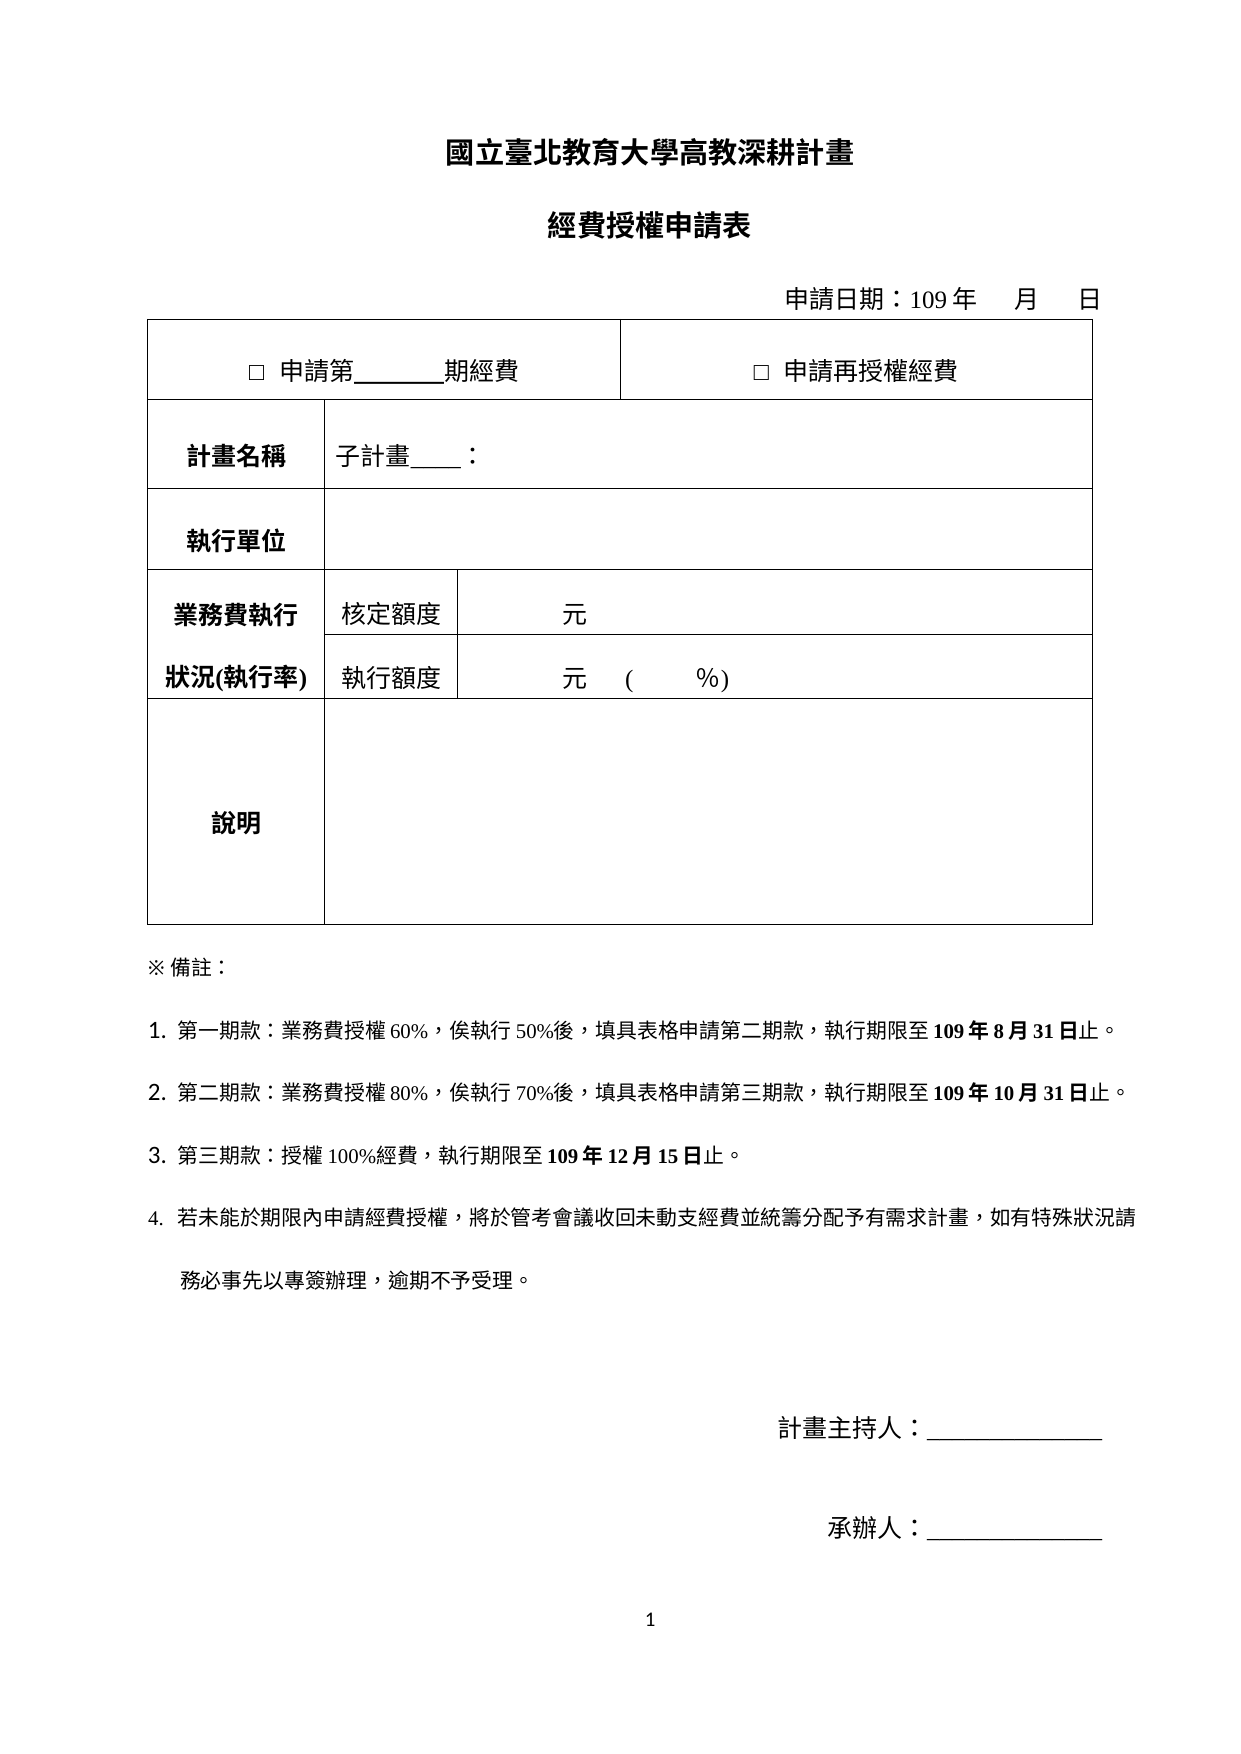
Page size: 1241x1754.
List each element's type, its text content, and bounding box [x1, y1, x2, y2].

table_cell 執行額度 [325, 635, 457, 698]
table_cell 計畫名稱 [148, 400, 324, 488]
text 計畫主持人：______________ [148, 1385, 1102, 1447]
text 申請日期：109年 月 日 [148, 256, 1102, 319]
list 第二期款：業務費授權80%，俟執行70%後，填具表格申請第三期款，執行期限至109年10月31日止。 [148, 1050, 1152, 1112]
table_cell 執行單位 [148, 489, 324, 569]
table_cell 核定額度 [325, 570, 457, 634]
table_cell 子計畫____： [325, 400, 1092, 488]
table_header □ 申請再授權經費 [621, 320, 1092, 399]
text ※ 備註： [148, 925, 1152, 987]
text 經費授權申請表 [148, 182, 1152, 245]
text 承辦人：______________ [148, 1485, 1102, 1547]
list 第三期款：授權100%經費，執行期限至109年12月15日止。 [148, 1112, 1152, 1175]
text 國立臺北教育大學高教深耕計畫 [148, 109, 1152, 171]
table_cell [325, 699, 1092, 924]
table_cell 元 ( ％) [458, 635, 1092, 698]
table_cell 業務費執行 狀況(執行率) [148, 570, 324, 698]
table_cell [325, 489, 1092, 569]
table_cell 說明 [148, 699, 324, 924]
table_cell 元 [458, 570, 1092, 634]
list 第一期款：業務費授權60%，俟執行50%後，填具表格申請第二期款，執行期限至109年8月31日止。 [148, 987, 1152, 1050]
table_header □ 申請第______期經費 [148, 320, 620, 399]
list 若未能於期限內申請經費授權，將於管考會議收回未動支經費並統籌分配予有需求計畫，如有特殊狀況請務必事先以專簽辦理，逾期不予受理。 [148, 1175, 1152, 1300]
